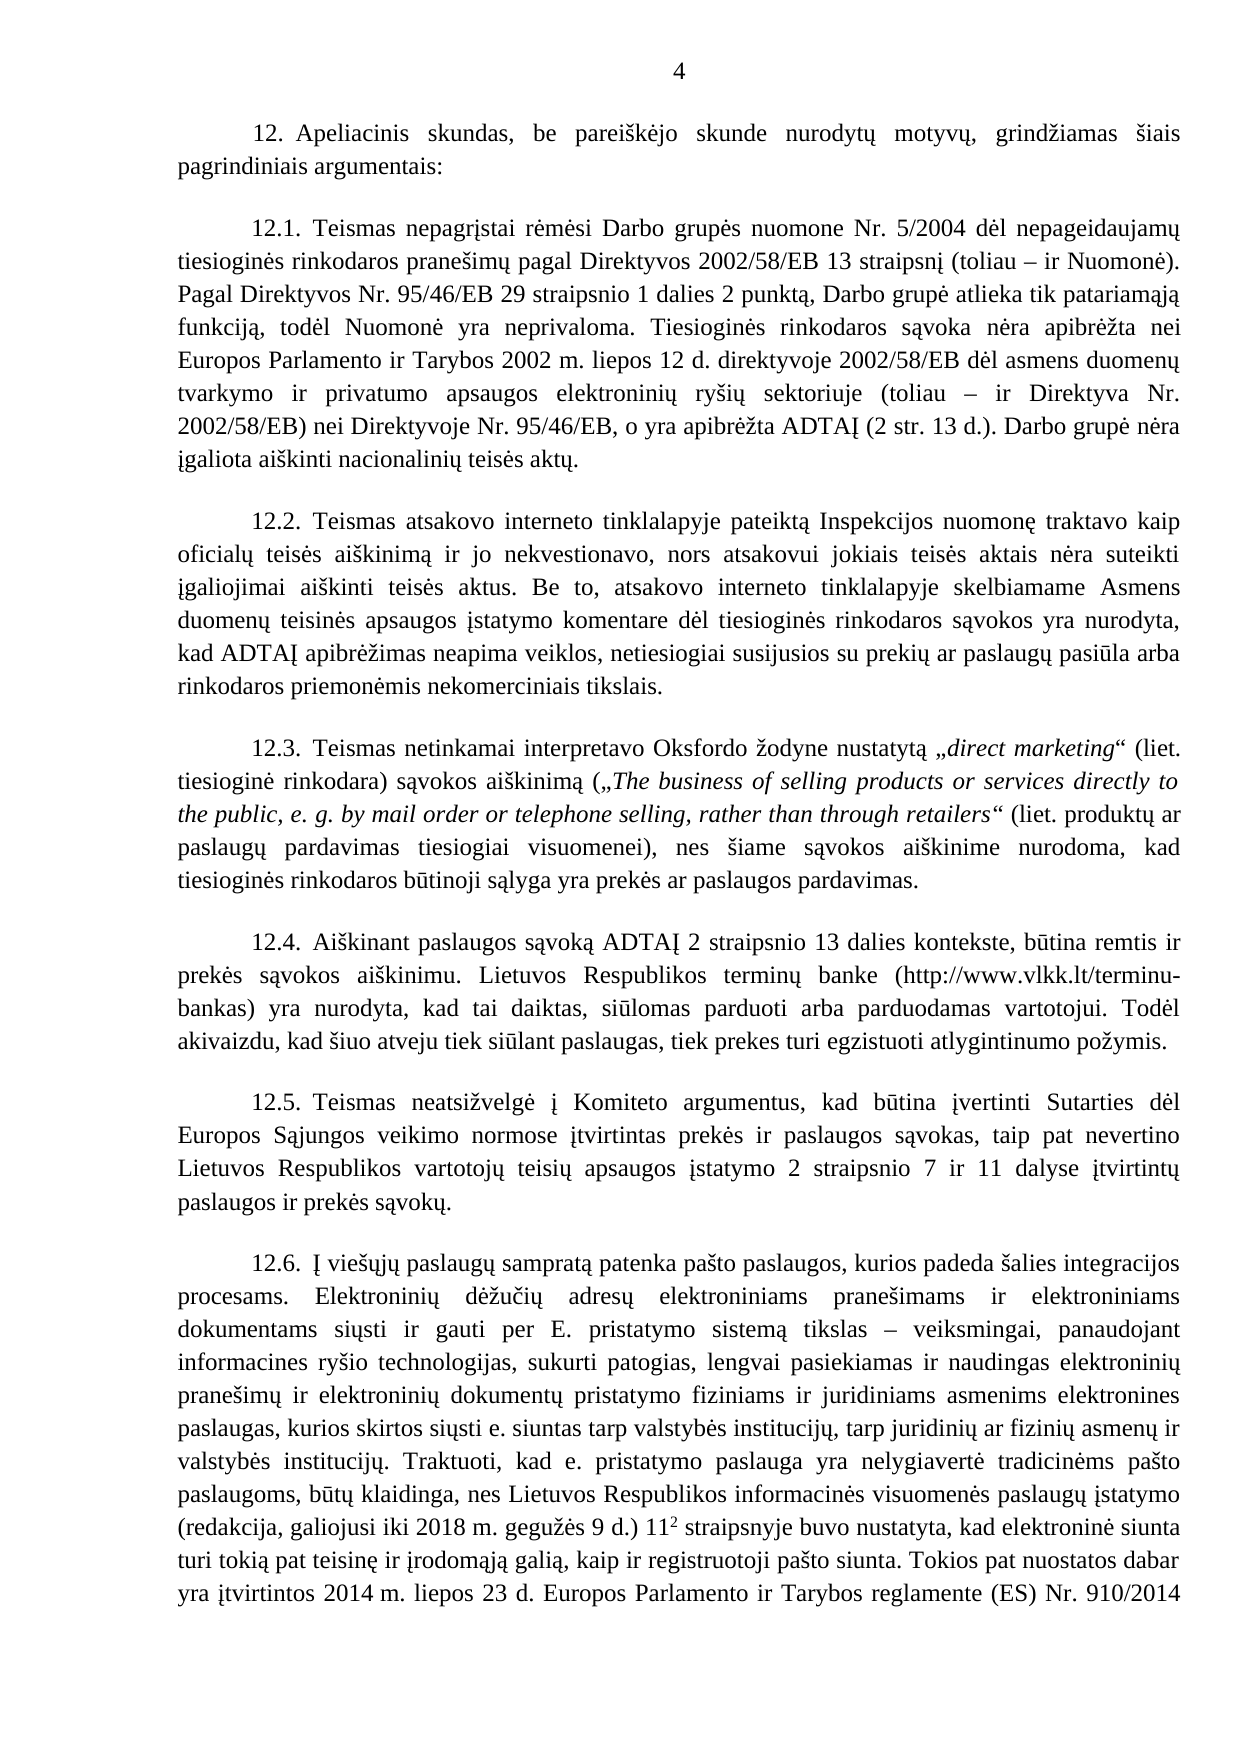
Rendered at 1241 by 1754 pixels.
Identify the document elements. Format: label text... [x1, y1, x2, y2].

text 12.2. Teismas atsakovo interneto tinklalapyje pateiktą Inspekcijos nuomonę traktavo kaip oficialų teisės aiškinimą ir jo nekvestionavo, nors atsakovui jokiais teisės aktais nėra suteikti įgaliojimai aiškinti teisės aktus. Be to, atsakovo interneto tinklalapyje skelbiamame Asmens duomenų teisinės apsaugos įstatymo komentare dėl tiesioginės rinkodaros sąvokos yra nurodyta, kad ADTAĮ apibrėžimas neapima veiklos, netiesiogiai susijusios su prekių ar paslaugų pasiūla arba rinkodaros priemonėmis nekomerciniais tikslais. [177, 506, 1181, 700]
text 12.4. Aiškinant paslaugos sąvoką ADTAĮ 2 straipsnio 13 dalies kontekste, būtina remtis ir prekės sąvokos aiškinimu. Lietuvos Respublikos terminų banke (http://www.vlkk.lt/terminu-bankas) yra nurodyta, kad tai daiktas, siūlomas parduoti arba parduodamas vartotojui. Todėl akivaizdu, kad šiuo atveju tiek siūlant paslaugas, tiek prekes turi egzistuoti atlygintinumo požymis. [177, 927, 1181, 1054]
text 12.1. Teismas nepagrįstai rėmėsi Darbo grupės nuomone Nr. 5/2004 dėl nepageidaujamų tiesioginės rinkodaros pranešimų pagal Direktyvos 2002/58/EB 13 straipsnį (toliau – ir Nuomonė). Pagal Direktyvos Nr. 95/46/EB 29 straipsnio 1 dalies 2 punktą, Darbo grupė atlieka tik patariamąją funkciją, todėl Nuomonė yra neprivaloma. Tiesioginės rinkodaros sąvoka nėra apibrėžta nei Europos Parlamento ir Tarybos 2002 m. liepos 12 d. direktyvoje 2002/58/EB dėl asmens duomenų tvarkymo ir privatumo apsaugos elektroninių ryšių sektoriuje (toliau – ir Direktyva Nr. 2002/58/EB) nei Direktyvoje Nr. 95/46/EB, o yra apibrėžta ADTAĮ (2 str. 13 d.). Darbo grupė nėra įgaliota aiškinti nacionalinių teisės aktų. [177, 213, 1181, 473]
text 12.5. Teismas neatsižvelgė į Komiteto argumentus, kad būtina įvertinti Sutarties dėl Europos Sąjungos veikimo normose įtvirtintas prekės ir paslaugos sąvokas, taip pat nevertino Lietuvos Respublikos vartotojų teisių apsaugos įstatymo 2 straipsnio 7 ir 11 dalyse įtvirtintų paslaugos ir prekės sąvokų. [177, 1087, 1181, 1215]
text 12.6. Į viešųjų paslaugų sampratą patenka pašto paslaugos, kurios padeda šalies integracijos procesams. Elektroninių dėžučių adresų elektroniniams pranešimams ir elektroniniams dokumentams siųsti ir gauti per E. pristatymo sistemą tikslas – veiksmingai, panaudojant informacines ryšio technologijas, sukurti patogias, lengvai pasiekiamas ir naudingas elektroninių pranešimų ir elektroninių dokumentų pristatymo fiziniams ir juridiniams asmenims elektronines paslaugas, kurios skirtos siųsti e. siuntas tarp valstybės institucijų, tarp juridinių ar fizinių asmenų ir valstybės institucijų. Traktuoti, kad e. pristatymo paslauga yra nelygiavertė tradicinėms pašto paslaugoms, būtų klaidinga, nes Lietuvos Respublikos informacinės visuomenės paslaugų įstatymo (redakcija, galiojusi iki 2018 m. gegužės 9 d.) 112 straipsnyje buvo nustatyta, kad elektroninė siunta turi tokią pat teisinę ir įrodomąją galią, kaip ir registruotoji pašto siunta. Tokios pat nuostatos dabar yra įtvirtintos 2014 m. liepos 23 d. Europos Parlamento ir Tarybos reglamente (ES) Nr. 910/2014 [177, 1248, 1181, 1607]
text 12.3. Teismas netinkamai interpretavo Oksfordo žodyne nustatytą „direct marketing“ (liet. tiesioginė rinkodara) sąvokos aiškinimą („The business of selling products or services directly to the public, e. g. by mail order or telephone selling, rather than through retailers“ (liet. produktų ar paslaugų pardavimas tiesiogiai visuomenei), nes šiame sąvokos aiškinime nurodoma, kad tiesioginės rinkodaros būtinoji sąlyga yra prekės ar paslaugos pardavimas. [177, 733, 1181, 894]
text 12. Apeliacinis skundas, be pareiškėjo skunde nurodytų motyvų, grindžiamas šiais pagrindiniais argumentais: [177, 118, 1181, 180]
